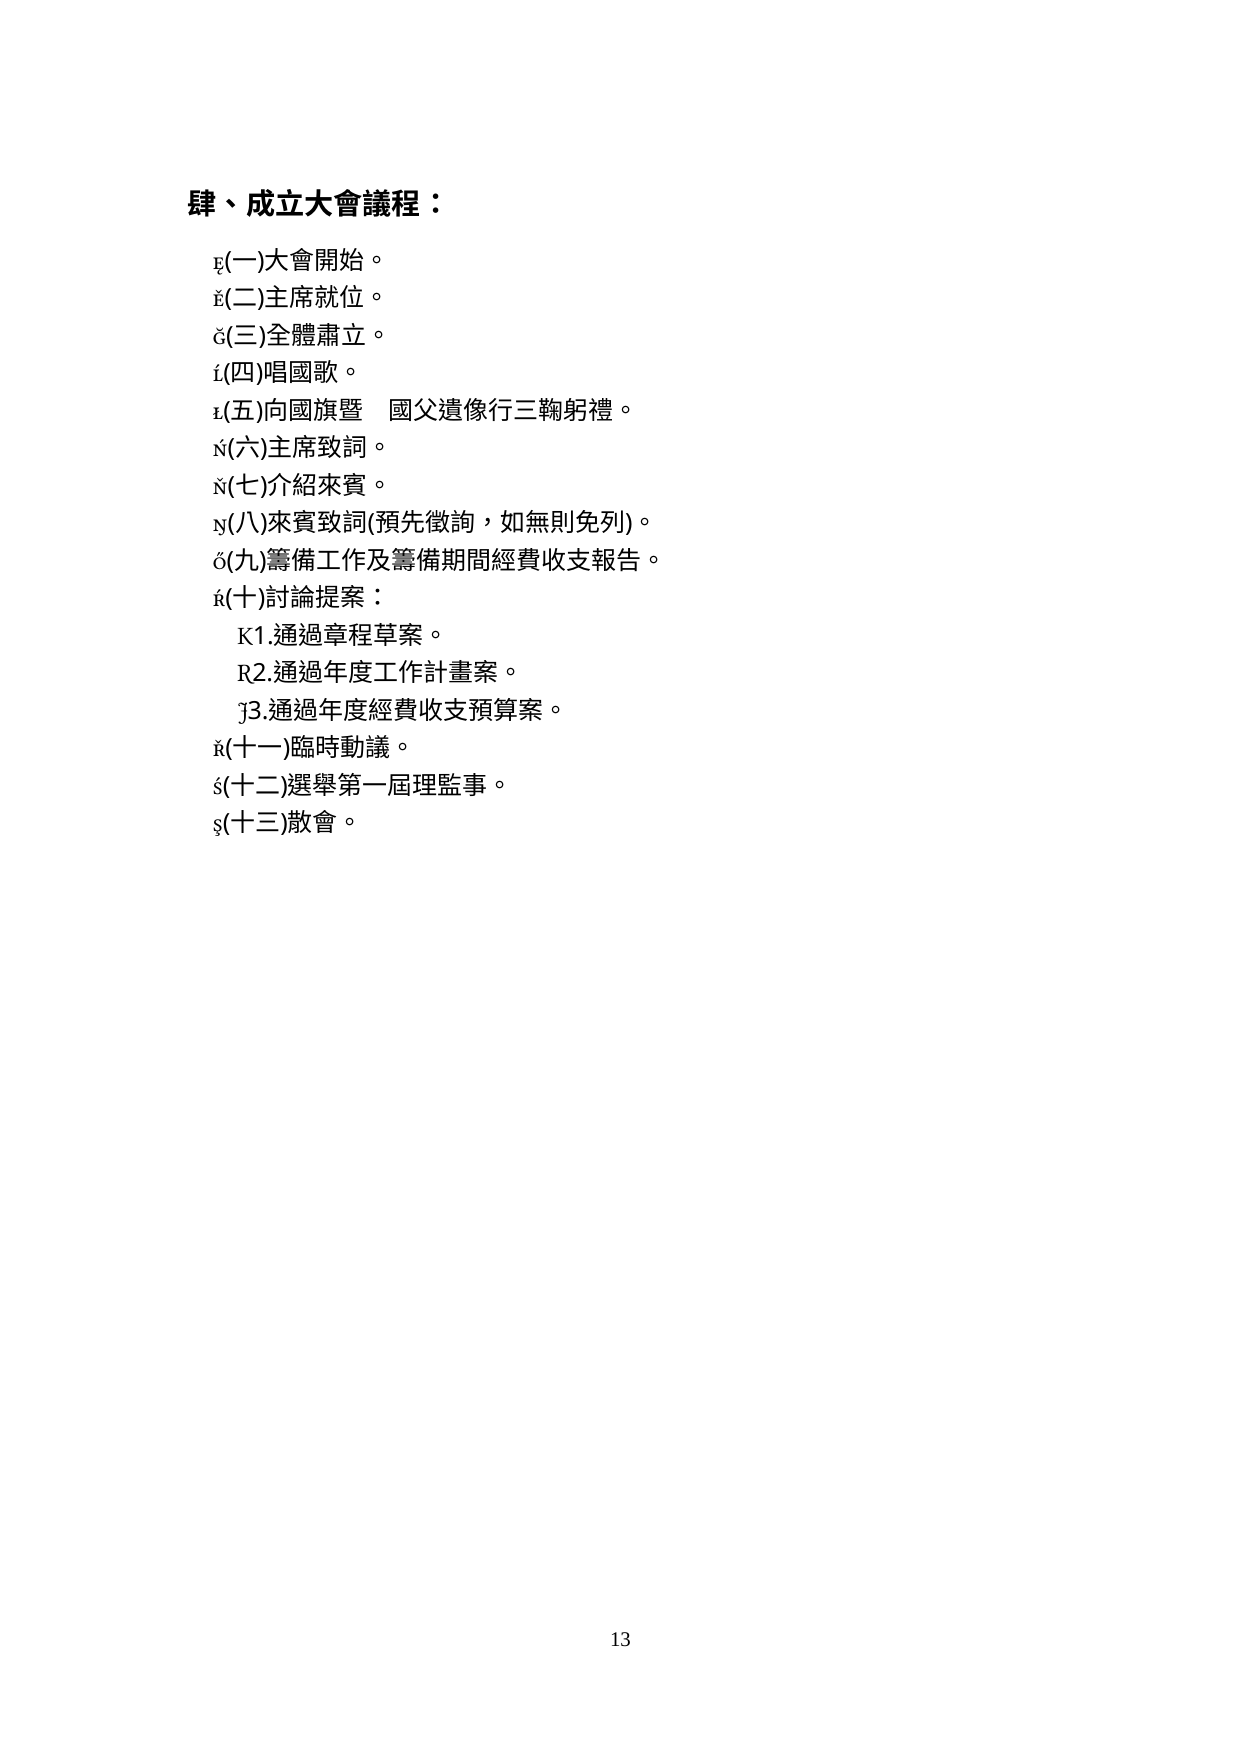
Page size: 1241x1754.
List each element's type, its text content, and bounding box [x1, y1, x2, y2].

text (九)籌備工作及籌備期間經費收支報告。 [212, 539, 1053, 577]
text (七)介紹來賓。 [212, 464, 1053, 502]
text (十一)臨時動議。 [212, 727, 1053, 764]
text (三)全體肅立。 [212, 314, 1053, 352]
text 3.通過年度經費收支預算案。 [237, 689, 1053, 727]
text (六)主席致詞。 [212, 427, 1053, 464]
text (十二)選舉第一屆理監事。 [212, 764, 1053, 802]
text 肆、成立大會議程： [187, 164, 1053, 239]
text (五)向國旗暨 國父遺像行三鞠躬禮。 [212, 389, 1053, 427]
text (十)討論提案： [212, 577, 1053, 614]
text 1.通過章程草案。 [237, 614, 1053, 652]
text (八)來賓致詞(預先徵詢，如無則免列)。 [212, 502, 1053, 539]
text (十三)散會。 [212, 802, 1053, 839]
text 2.通過年度工作計畫案。 [237, 652, 1053, 689]
text (二)主席就位。 [212, 277, 1053, 314]
text (一)大會開始。 [212, 239, 1053, 277]
text (四)唱國歌。 [212, 352, 1053, 389]
